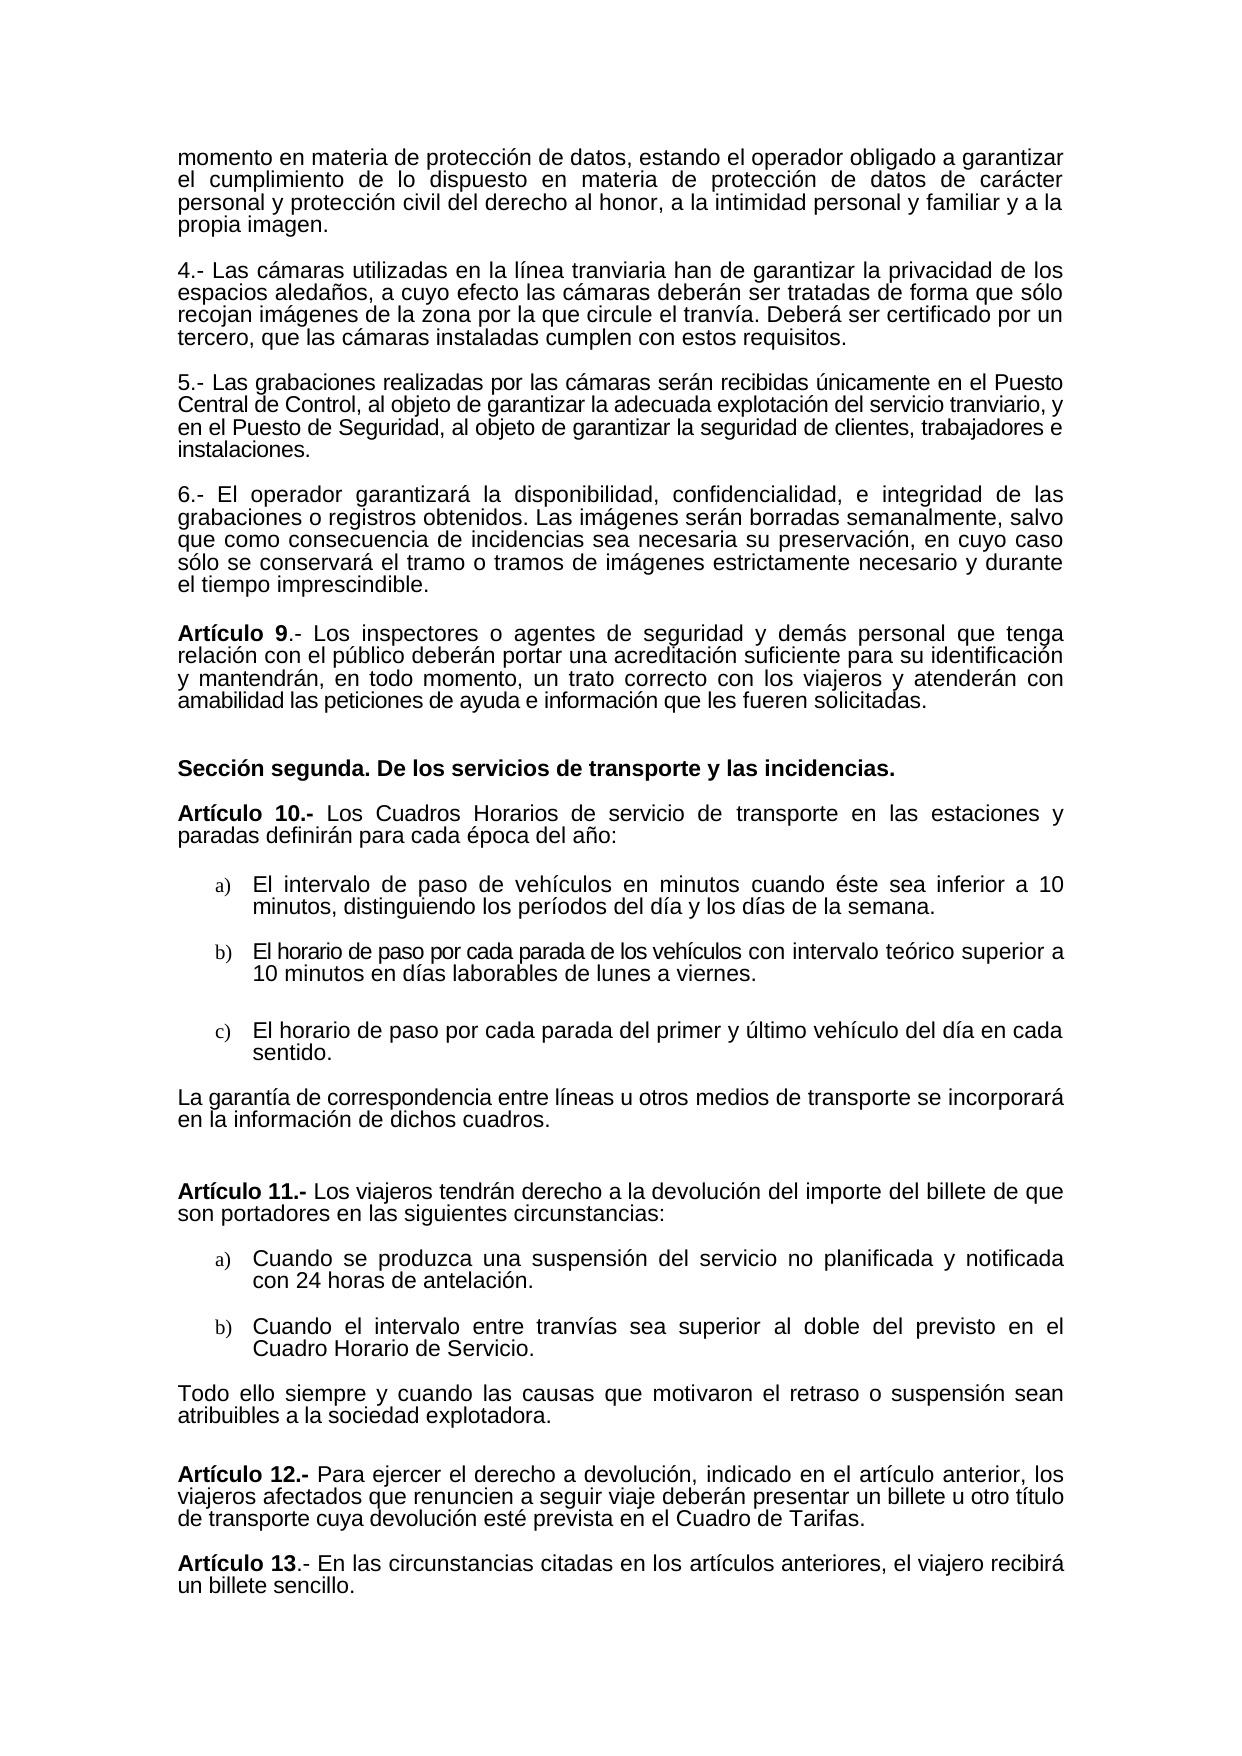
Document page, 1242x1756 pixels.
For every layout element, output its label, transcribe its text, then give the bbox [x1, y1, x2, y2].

text Artículo 10.- Los Cuadros Horarios de servicio de transporte en las estaciones y paradas definirán para cada época del año: [177, 803, 1064, 848]
list El intervalo de paso de vehículos en minutos cuando éste sea inferior a 10 minutos, distinguiendo los períodos del día y los días de la semana. [215, 874, 1064, 919]
text 4.- Las cámaras utilizadas en la línea tranviaria han de garantizar la privacidad de los espacios aledaños, a cuyo efecto las cámaras deberán ser tratadas de forma que sólo recojan imágenes de la zona por la que circule el tranvía. Deberá ser certificado por un tercero, que las cámaras instaladas cumplen con estos requisitos. [177, 260, 1064, 350]
text momento en materia de protección de datos, estando el operador obligado a garantizar el cumplimiento de lo dispuesto en materia de protección de datos de carácter personal y protección civil del derecho al honor, a la intimidad personal y familiar y a la propia imagen. [177, 148, 1064, 238]
text Artículo 9.- Los inspectores o agentes de seguridad y demás personal que tenga relación con el público deberán portar una acreditación suficiente para su identificación y mantendrán, en todo momento, un trato correcto con los viajeros y atenderán con amabilidad las peticiones de ayuda e información que les fueren solicitadas. [177, 623, 1064, 713]
text 5.- Las grabaciones realizadas por las cámaras serán recibidas únicamente en el Puesto Central de Control, al objeto de garantizar la adecuada explotación del servicio tranviario, y en el Puesto de Seguridad, al objeto de garantizar la seguridad de clientes, trabajadores e instalaciones. [177, 372, 1064, 462]
text Todo ello siempre y cuando las causas que motivaron el retraso o suspensión sean atribuibles a la sociedad explotadora. [177, 1384, 1064, 1429]
list El horario de paso por cada parada del primer y último vehículo del día en cada sentido. [215, 1021, 1064, 1065]
list El horario de paso por cada parada de los vehículos con intervalo teórico superior a 10 minutos en días laborables de lunes a viernes. [215, 942, 1064, 987]
text 6.- El operador garantizará la disponibilidad, confidencialidad, e integridad de las grabaciones o registros obtenidos. Las imágenes serán borradas semanalmente, salvo que como consecuencia de incidencias sea necesaria su preservación, en cuyo caso sólo se conservará el tramo o tramos de imágenes estrictamente necesario y durante el tiempo imprescindible. [177, 485, 1064, 597]
text Sección segunda. De los servicios de transporte y las incidencias. [177, 758, 1064, 781]
list Cuando se produzca una suspensión del servicio no planificada y notificada con 24 horas de antelación. [215, 1249, 1064, 1294]
text Artículo 12.- Para ejercer el derecho a devolución, indicado en el artículo anterior, los viajeros afectados que renuncien a seguir viaje deberán presentar un billete u otro título de transporte cuya devolución esté prevista en el Cuadro de Tarifas. [177, 1464, 1064, 1531]
text Artículo 13.- En las circunstancias citadas en los artículos anteriores, el viajero recibirá un billete sencillo. [177, 1554, 1064, 1599]
text Artículo 11.- Los viajeros tendrán derecho a la devolución del importe del billete de que son portadores en las siguientes circunstancias: [177, 1182, 1064, 1226]
text La garantía de correspondencia entre líneas u otros medios de transporte se incorporará en la información de dichos cuadros. [177, 1088, 1064, 1133]
list Cuando el intervalo entre tranvías sea superior al doble del previsto en el Cuadro Horario de Servicio. [215, 1316, 1064, 1361]
